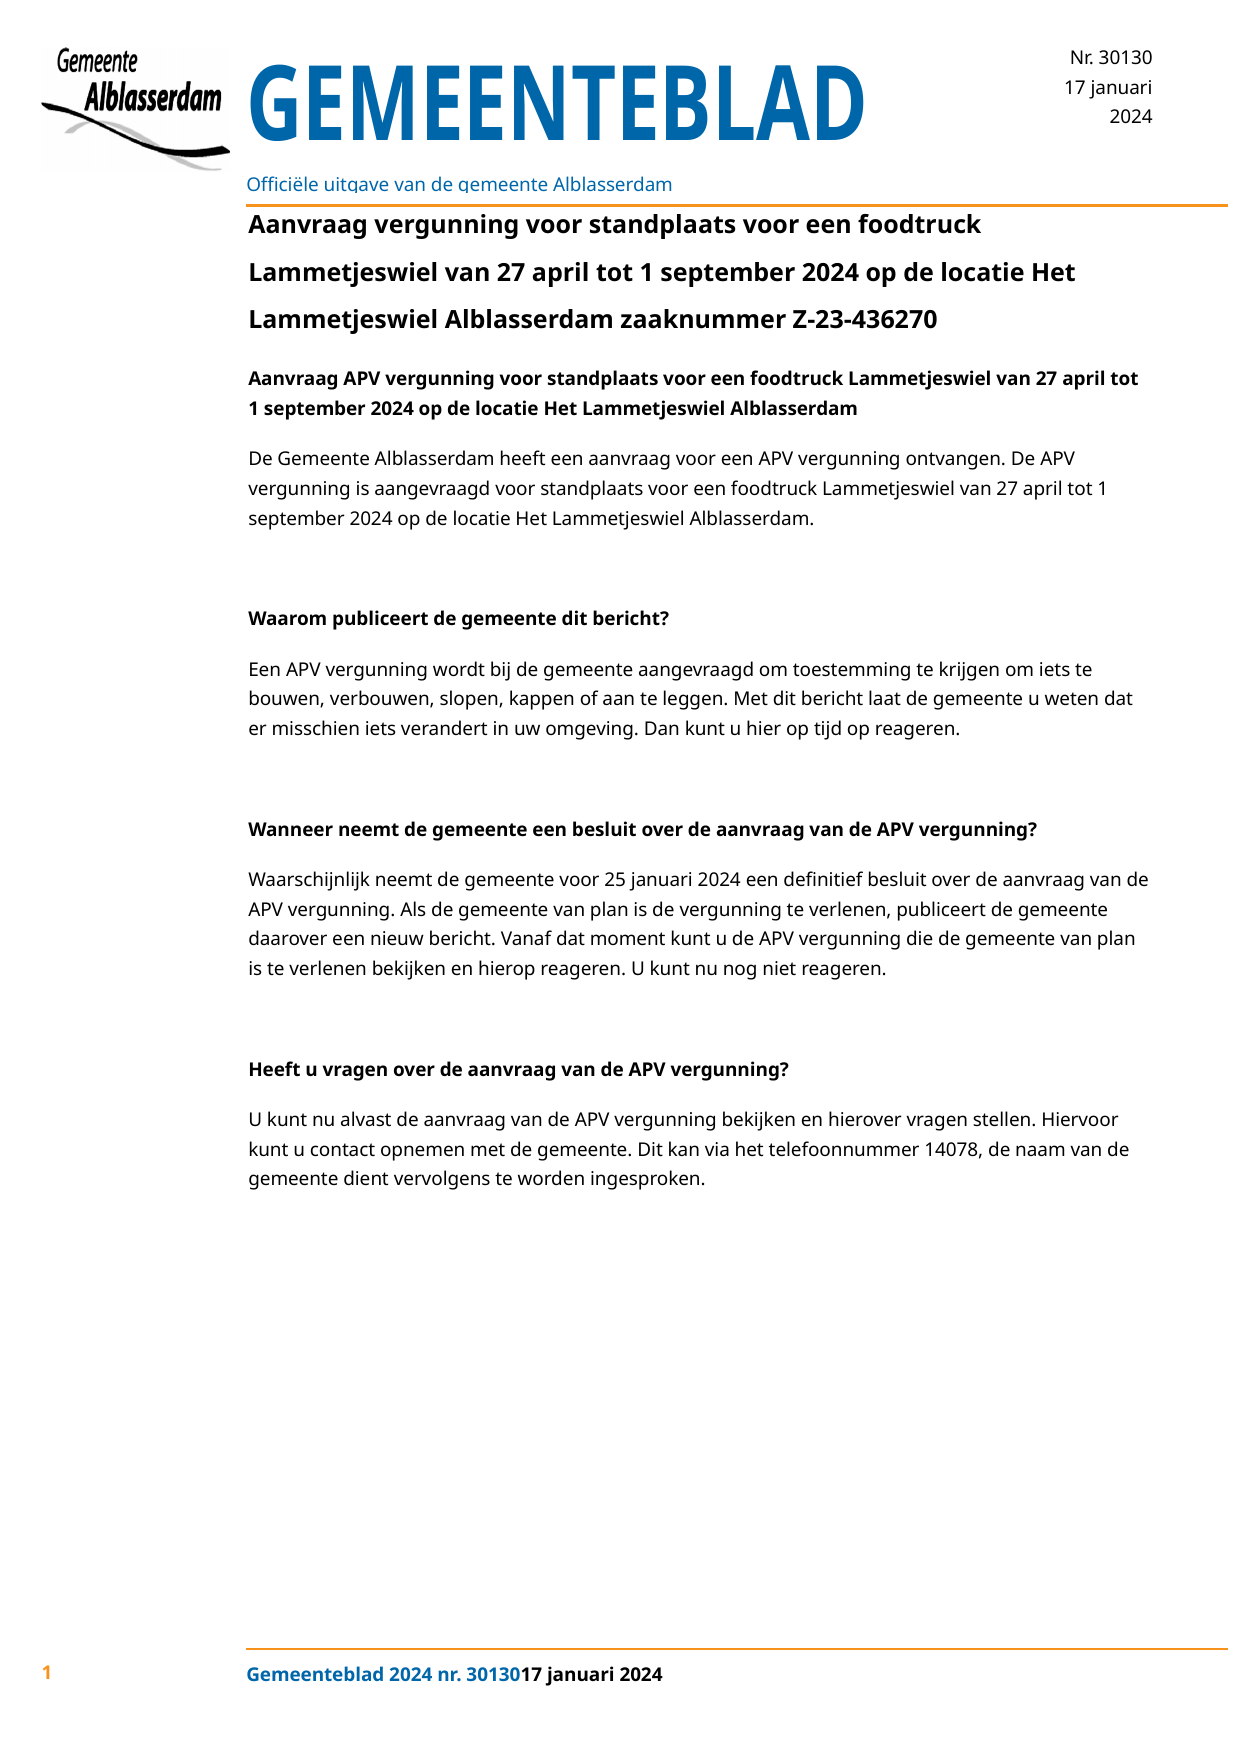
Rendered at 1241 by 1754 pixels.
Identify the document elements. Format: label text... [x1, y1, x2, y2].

text U kunt nu alvast de aanvraag van de APV vergunning bekijken en hierover vragen stellen. Hiervoor kunt u contact opnemen met de gemeente. Dit kan via het telefoonnummer 14078, de naam van de gemeente dient vervolgens te worden ingesproken. [248, 1106, 1152, 1191]
text Waarschijnlijk neemt de gemeente voor 25 januari 2024 een definitief besluit over de aanvraag van de APV vergunning. Als de gemeente van plan is de vergunning te verlenen, publiceert de gemeente daarover een nieuw bericht. Vanaf dat moment kunt u de APV vergunning die de gemeente van plan is te verlenen bekijken en hierop reageren. U kunt nu nog niet reageren. [248, 866, 1152, 981]
picture [41, 47, 231, 172]
text Heeft u vragen over de aanvraag van de APV vergunning? [248, 1056, 1152, 1082]
text Aanvraag APV vergunning voor standplaats voor een foodtruck Lammetjeswiel van 27 april tot 1 september 2024 op de locatie Het Lammetjeswiel Alblasserdam [248, 366, 1152, 421]
text Wanneer neemt de gemeente een besluit over de aanvraag van de APV vergunning? [248, 816, 1152, 842]
text Een APV vergunning wordt bij de gemeente aangevraagd om toestemming te krijgen om iets te bouwen, verbouwen, slopen, kappen of aan te leggen. Met dit bericht laat de gemeente u weten dat er misschien iets verandert in uw omgeving. Dan kunt u hier op tijd op reageren. [248, 656, 1152, 741]
text Aanvraag vergunning voor standplaats voor een foodtruck Lammetjeswiel van 27 april tot 1 september 2024 op de locatie Het Lammetjeswiel Alblasserdam zaaknummer Z-23-436270 [248, 207, 1152, 336]
text Waarom publiceert de gemeente dit bericht? [248, 606, 1152, 631]
text De Gemeente Alblasserdam heeft een aanvraag voor een APV vergunning ontvangen. De APV vergunning is aangevraagd voor standplaats voor een foodtruck Lammetjeswiel van 27 april tot 1 september 2024 op de locatie Het Lammetjeswiel Alblasserdam. [248, 446, 1152, 530]
